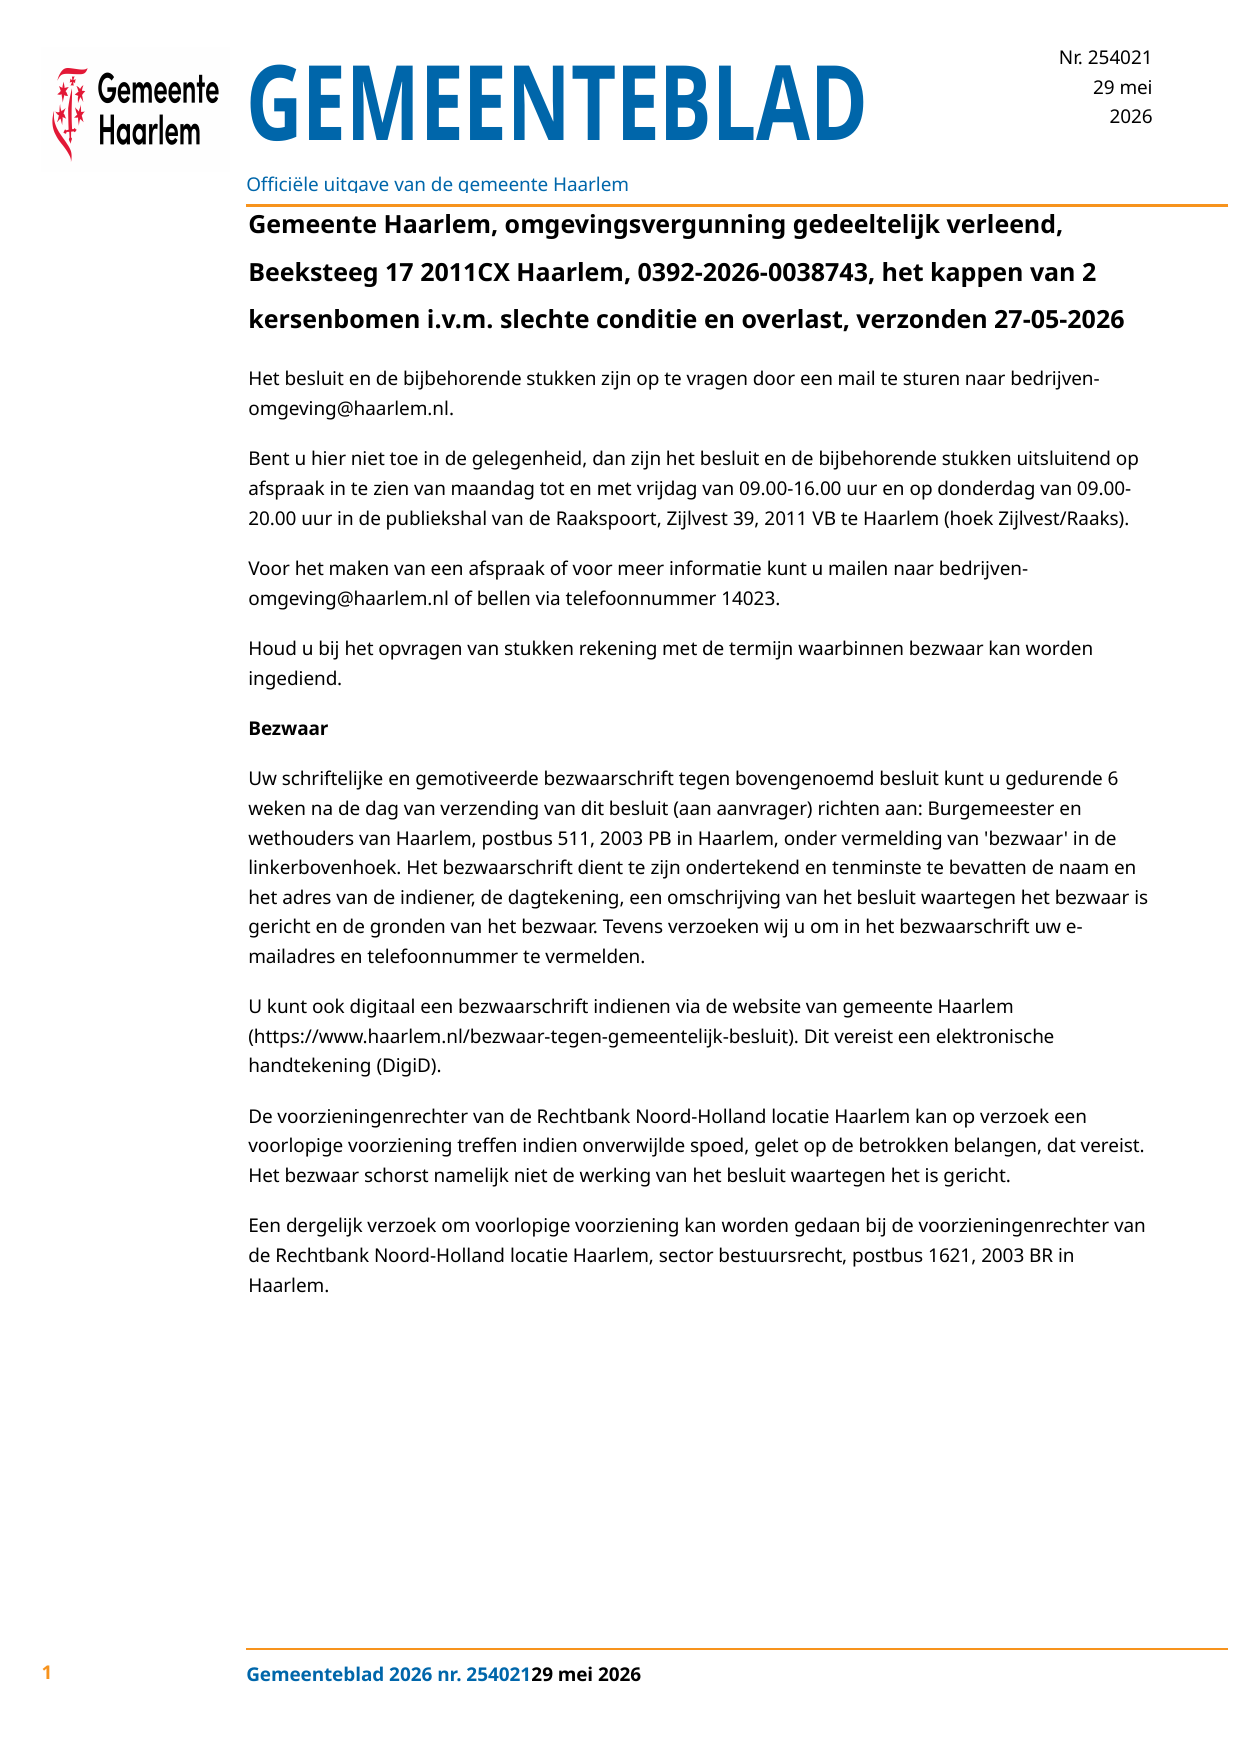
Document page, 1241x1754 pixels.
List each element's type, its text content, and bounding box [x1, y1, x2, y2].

text Gemeente Haarlem, omgevingsvergunning gedeeltelijk verleend, Beeksteeg 17 2011CX Haarlem, 0392-2026-0038743, het kappen van 2 kersenbomen i.v.m. slechte conditie en overlast, verzonden 27-05-2026 [248, 207, 1152, 336]
text U kunt ook digitaal een bezwaarschrift indienen via de website van gemeente Haarlem (https://www.haarlem.nl/bezwaar-tegen-gemeentelijk-besluit). Dit vereist een elektronische handtekening (DigiD). [248, 993, 1152, 1078]
text Bezwaar [248, 715, 1152, 741]
text Houd u bij het opvragen van stukken rekening met de termijn waarbinnen bezwaar kan worden ingediend. [248, 635, 1152, 690]
text Uw schriftelijke en gemotiveerde bezwaarschrift tegen bovengenoemd besluit kunt u gedurende 6 weken na de dag van verzending van dit besluit (aan aanvrager) richten aan: Burgemeester en wethouders van Haarlem, postbus 511, 2003 PB in Haarlem, onder vermelding van 'bezwaar' in de linkerbovenhoek. Het bezwaarschrift dient te zijn ondertekend en tenminste te bevatten de naam en het adres van de indiener, de dagtekening, een omschrijving van het besluit waartegen het bezwaar is gericht en de gronden van het bezwaar. Tevens verzoeken wij u om in het bezwaarschrift uw e-mailadres en telefoonnummer te vermelden. [248, 766, 1152, 969]
text Voor het maken van een afspraak of voor meer informatie kunt u mailen naar bedrijven-omgeving@haarlem.nl of bellen via telefoonnummer 14023. [248, 555, 1152, 610]
text Bent u hier niet toe in de gelegenheid, dan zijn het besluit en de bijbehorende stukken uitsluitend op afspraak in te zien van maandag tot en met vrijdag van 09.00-16.00 uur en op donderdag van 09.00-20.00 uur in de publiekshal van de Raakspoort, Zijlvest 39, 2011 VB te Haarlem (hoek Zijlvest/Raaks). [248, 446, 1152, 530]
text Het besluit en de bijbehorende stukken zijn op te vragen door een mail te sturen naar bedrijven-omgeving@haarlem.nl. [248, 366, 1152, 421]
text De voorzieningenrechter van de Rechtbank Noord-Holland locatie Haarlem kan op verzoek een voorlopige voorziening treffen indien onverwijlde spoed, gelet op de betrokken belangen, dat vereist. Het bezwaar schorst namelijk niet de werking van het besluit waartegen het is gericht. [248, 1103, 1152, 1188]
picture [41, 47, 231, 172]
text Een dergelijk verzoek om voorlopige voorziening kan worden gedaan bij de voorzieningenrechter van de Rechtbank Noord-Holland locatie Haarlem, sector bestuursrecht, postbus 1621, 2003 BR in Haarlem. [248, 1213, 1152, 1297]
